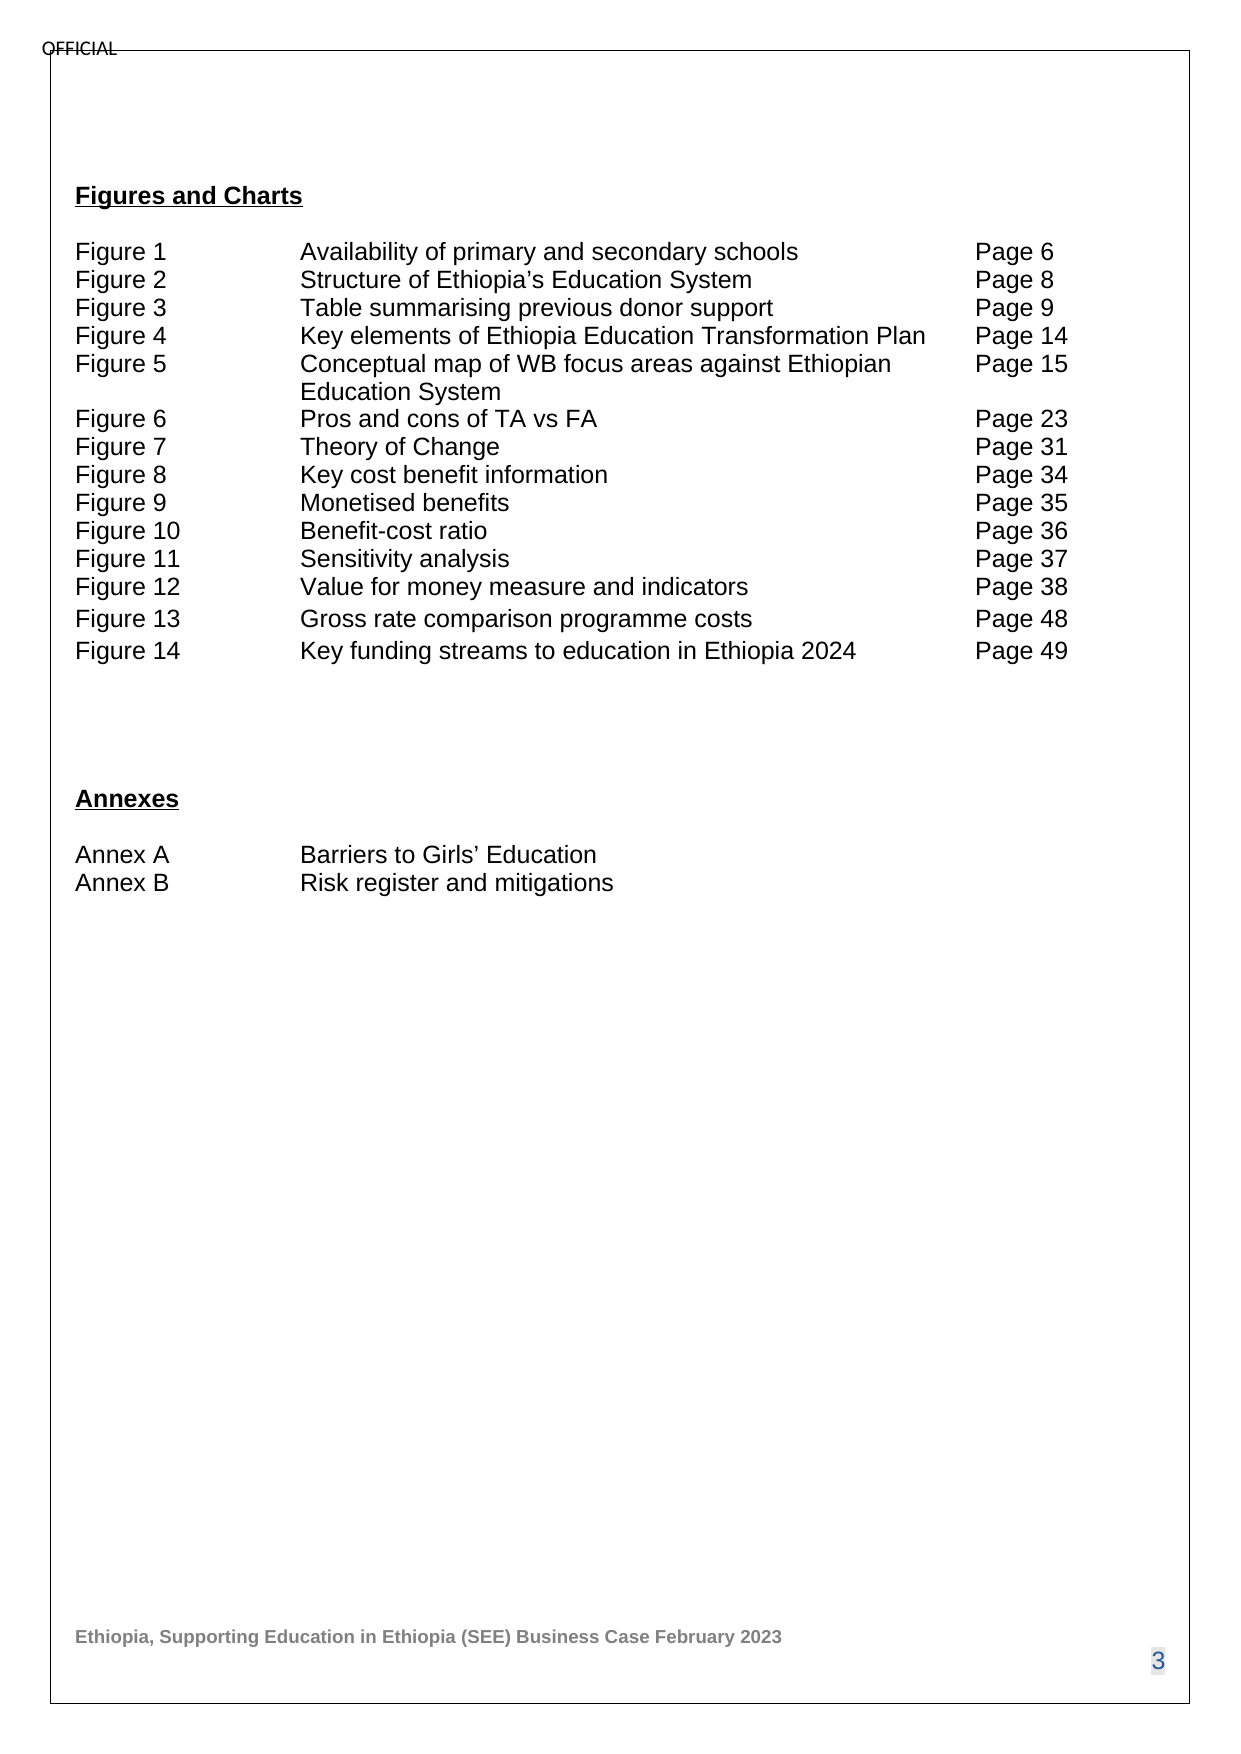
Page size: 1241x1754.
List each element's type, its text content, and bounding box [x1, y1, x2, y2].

text Figure 8 Key cost benefit information Page 34 [75, 461, 1165, 489]
text Figure 13 Gross rate comparison programme costs Page 48 [75, 605, 1165, 633]
text Figure 3 Table summarising previous donor support Page 9 [75, 293, 1165, 321]
text Figure 4 Key elements of Ethiopia Education Transformation Plan Page 14 [75, 321, 1165, 349]
text Figure 2 Structure of Ethiopia’s Education System Page 8 [75, 266, 1165, 293]
text Figure 9 Monetised benefits Page 35 [75, 489, 1165, 517]
text Figure 6 Pros and cons of TA vs FA Page 23 [75, 405, 1165, 433]
text Figure 1 Availability of primary and secondary schools Page 6 [75, 238, 1165, 266]
text Figure 11 Sensitivity analysis Page 37 [75, 545, 1165, 573]
text Annex A Barriers to Girls’ Education [75, 841, 1165, 868]
text Figure 5 Conceptual map of WB focus areas against Ethiopian Page 15 [75, 349, 1165, 377]
text Figure 12 Value for money measure and indicators Page 38 [75, 573, 1165, 601]
text Figure 14 Key funding streams to education in Ethiopia 2024 Page 49 [75, 637, 1165, 665]
text Figure 7 Theory of Change Page 31 [75, 433, 1165, 461]
text Figure 10 Benefit-cost ratio Page 36 [75, 517, 1165, 545]
text Annexes [75, 785, 1165, 813]
text Annex B Risk register and mitigations [75, 868, 1165, 896]
text Figures and Charts [75, 182, 1165, 210]
text Education System [225, 377, 1165, 405]
